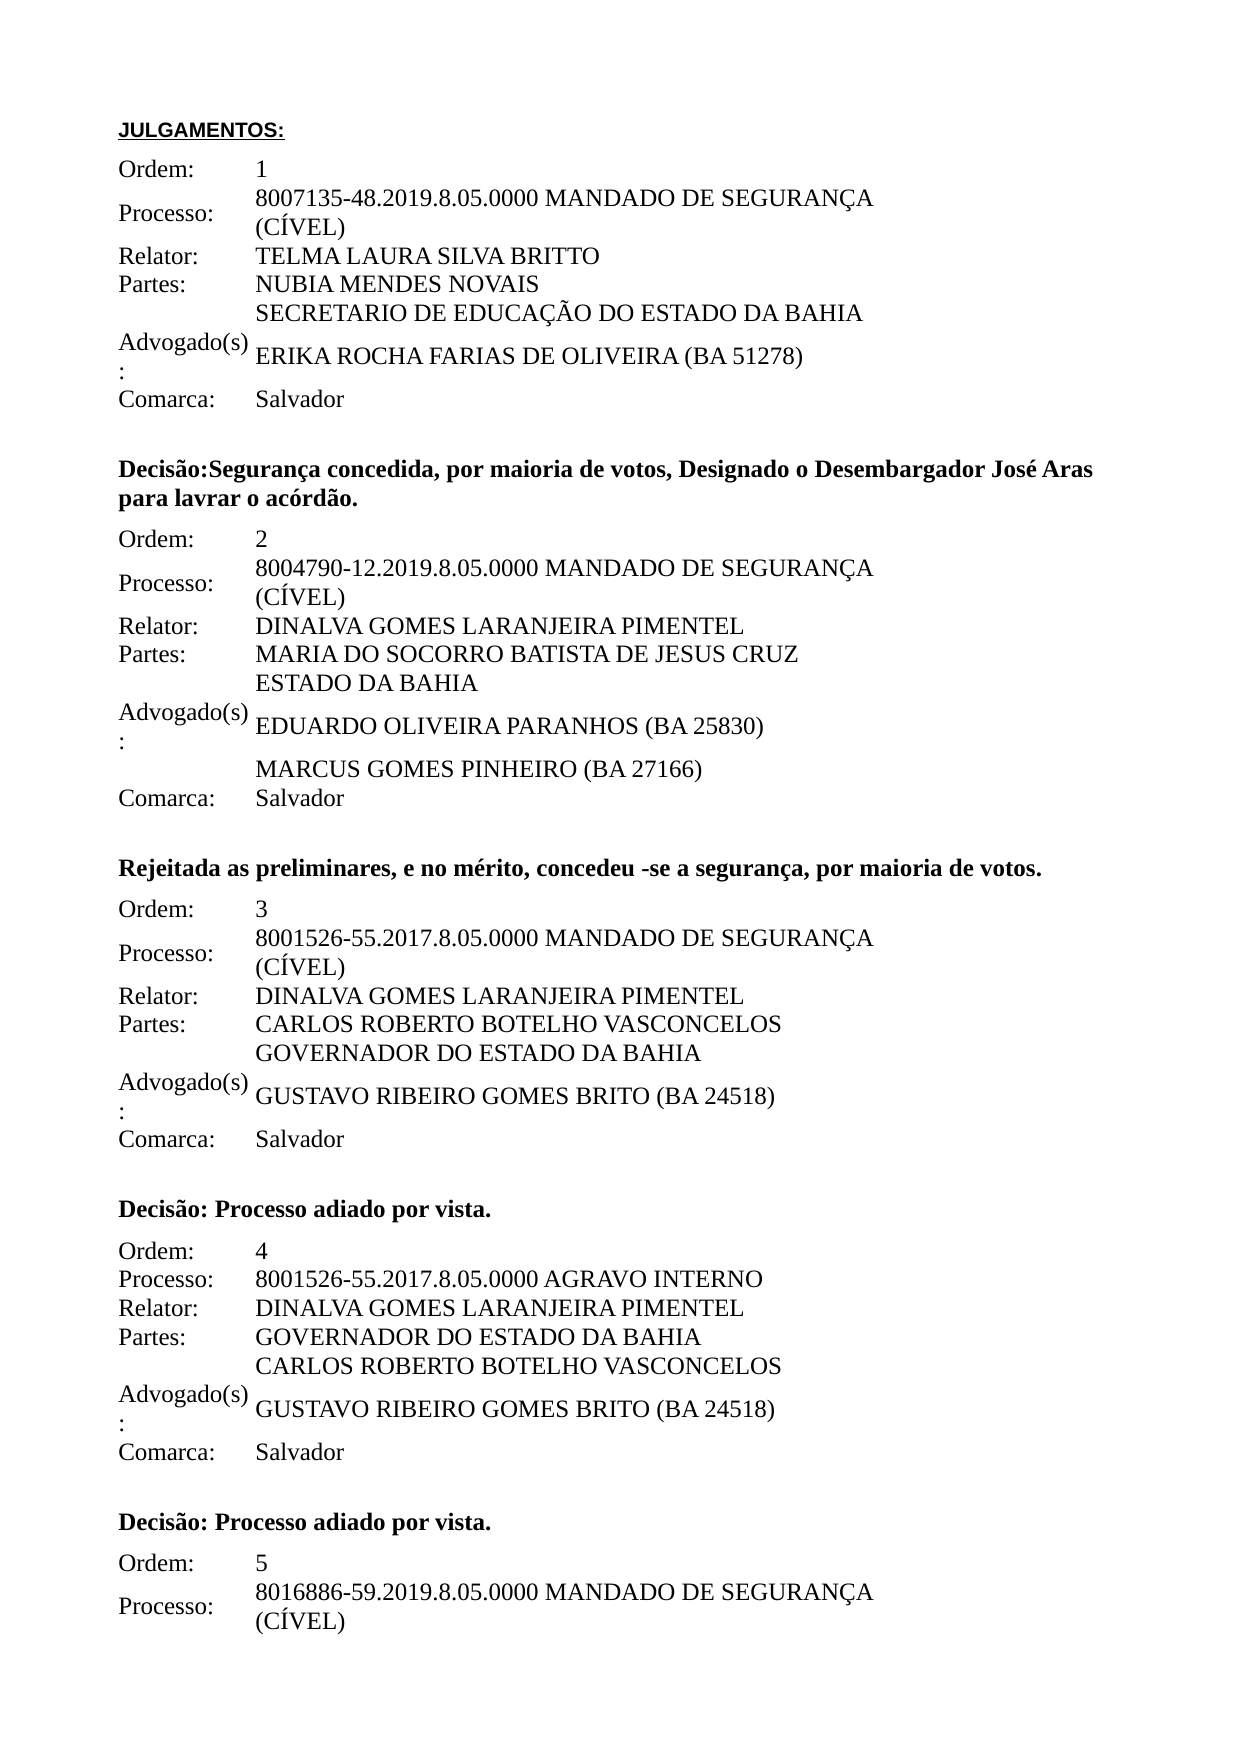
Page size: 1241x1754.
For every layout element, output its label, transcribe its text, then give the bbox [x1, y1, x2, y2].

table_cell Comarca: [118, 783, 255, 812]
table_cell Salvador [255, 1125, 969, 1153]
table_cell 8004790-12.2019.8.05.0000 MANDADO DE SEGURANÇA (CÍVEL) [255, 553, 969, 611]
table_cell Processo: [118, 923, 255, 981]
table_cell Comarca: [118, 385, 255, 413]
table_cell 8007135-48.2019.8.05.0000 MANDADO DE SEGURANÇA (CÍVEL) [255, 183, 969, 241]
table_cell [118, 755, 255, 783]
table_cell DINALVA GOMES LARANJEIRA PIMENTEL [255, 981, 969, 1009]
table_cell 8001526-55.2017.8.05.0000 AGRAVO INTERNO [255, 1265, 784, 1293]
table_cell Salvador [255, 385, 969, 413]
table_header 5 [255, 1548, 969, 1577]
table_cell CARLOS ROBERTO BOTELHO VASCONCELOS [255, 1010, 969, 1038]
table_cell GOVERNADOR DO ESTADO DA BAHIA [255, 1322, 784, 1351]
table_header Ordem: [118, 1236, 255, 1264]
table_cell Partes: [118, 1010, 255, 1038]
table_cell Comarca: [118, 1437, 255, 1466]
text Decisão: Processo adiado por vista. [118, 1194, 1101, 1223]
table_cell Relator: [118, 241, 255, 269]
table_cell Salvador [255, 783, 969, 812]
table_cell Partes: [118, 640, 255, 668]
text Decisão: Processo adiado por vista. [118, 1507, 1101, 1536]
table_header 1 [255, 155, 969, 183]
table_cell GOVERNADOR DO ESTADO DA BAHIA [255, 1038, 969, 1067]
table_cell 8001526-55.2017.8.05.0000 MANDADO DE SEGURANÇA (CÍVEL) [255, 923, 969, 981]
text Rejeitada as preliminares, e no mérito, concedeu -se a segurança, por maioria de votos. [118, 853, 1101, 882]
table_cell GUSTAVO RIBEIRO GOMES BRITO (BA 24518) [255, 1380, 784, 1437]
table_header Ordem: [118, 155, 255, 183]
table_cell Advogado(s): [118, 1067, 255, 1124]
table_header Ordem: [118, 895, 255, 923]
table_cell CARLOS ROBERTO BOTELHO VASCONCELOS [255, 1351, 784, 1379]
table_cell MARIA DO SOCORRO BATISTA DE JESUS CRUZ [255, 640, 969, 668]
table_cell TELMA LAURA SILVA BRITTO [255, 241, 969, 269]
table_cell Processo: [118, 1265, 255, 1293]
table_cell Relator: [118, 1293, 255, 1322]
table_cell MARCUS GOMES PINHEIRO (BA 27166) [255, 755, 969, 783]
table_cell DINALVA GOMES LARANJEIRA PIMENTEL [255, 611, 969, 639]
text JULGAMENTOS: [118, 118, 1080, 142]
table_cell Relator: [118, 981, 255, 1009]
table_cell GUSTAVO RIBEIRO GOMES BRITO (BA 24518) [255, 1067, 969, 1124]
table_cell Advogado(s): [118, 1380, 255, 1437]
table_header Ordem: [118, 525, 255, 553]
table_cell Relator: [118, 611, 255, 639]
table_cell Comarca: [118, 1125, 255, 1153]
table_cell [118, 1038, 255, 1067]
table_cell Advogado(s): [118, 697, 255, 754]
table_cell Processo: [118, 553, 255, 611]
table_cell ERIKA ROCHA FARIAS DE OLIVEIRA (BA 51278) [255, 327, 969, 384]
table_cell [118, 298, 255, 327]
text Decisão:Segurança concedida, por maioria de votos, Designado o Desembargador José Aras para lavrar o acórdão. [118, 454, 1101, 512]
table_header 4 [255, 1236, 784, 1264]
table_cell Processo: [118, 1577, 255, 1634]
table_cell EDUARDO OLIVEIRA PARANHOS (BA 25830) [255, 697, 969, 754]
table_cell Advogado(s): [118, 327, 255, 384]
table_cell Partes: [118, 1322, 255, 1351]
table_cell Processo: [118, 183, 255, 241]
table_cell ESTADO DA BAHIA [255, 668, 969, 697]
table_cell NUBIA MENDES NOVAIS [255, 270, 969, 298]
table_cell Partes: [118, 270, 255, 298]
table_cell SECRETARIO DE EDUCAÇÃO DO ESTADO DA BAHIA [255, 298, 969, 327]
table_cell DINALVA GOMES LARANJEIRA PIMENTEL [255, 1293, 784, 1322]
table_header 3 [255, 895, 969, 923]
table_cell 8016886-59.2019.8.05.0000 MANDADO DE SEGURANÇA (CÍVEL) [255, 1577, 969, 1634]
table_header 2 [255, 525, 969, 553]
table_cell [118, 1351, 255, 1379]
table_cell [118, 668, 255, 697]
table_header Ordem: [118, 1548, 255, 1577]
table_cell Salvador [255, 1437, 784, 1466]
